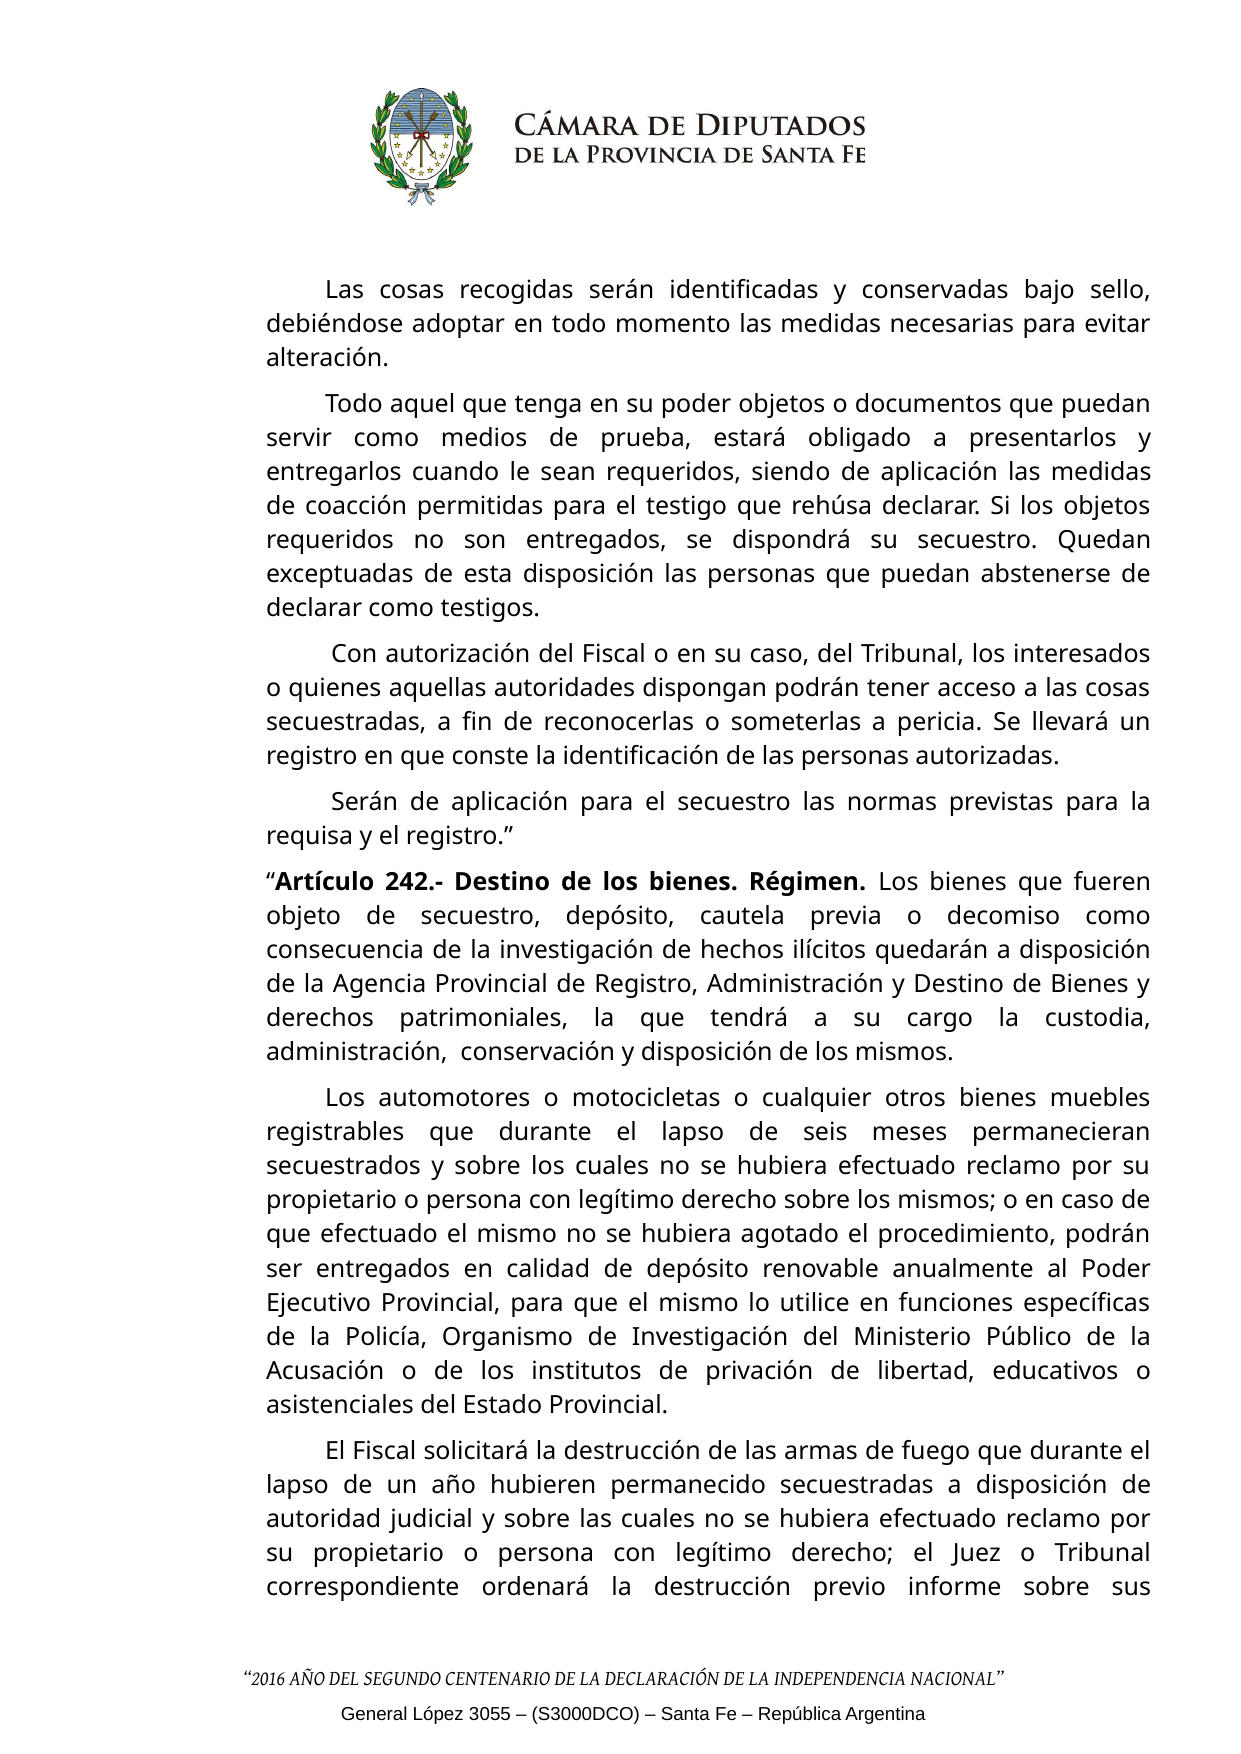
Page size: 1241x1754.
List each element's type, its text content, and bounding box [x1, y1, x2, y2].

text Con autorización del Fiscal o en su caso, del Tribunal, los interesados o quienes aquellas autoridades dispongan podrán tener acceso a las cosas secuestradas, a fin de reconocerlas o someterlas a pericia. Se llevará un registro en que conste la identificación de las personas autorizadas. [266, 636, 1152, 772]
picture [370, 88, 866, 210]
text El Fiscal solicitará la destrucción de las armas de fuego que durante el lapso de un año hubieren permanecido secuestradas a disposición de autoridad judicial y sobre las cuales no se hubiera efectuado reclamo por su propietario o persona con legítimo derecho; el Juez o Tribunal correspondiente ordenará la destrucción previo informe sobre sus [266, 1432, 1152, 1603]
text Los automotores o motocicletas o cualquier otros bienes muebles registrables que durante el lapso de seis meses permanecieran secuestrados y sobre los cuales no se hubiera efectuado reclamo por su propietario o persona con legítimo derecho sobre los mismos; o en caso de que efectuado el mismo no se hubiera agotado el procedimiento, podrán ser entregados en calidad de depósito renovable anualmente al Poder Ejecutivo Provincial, para que el mismo lo utilice en funciones específicas de la Policía, Organismo de Investigación del Ministerio Público de la Acusación o de los institutos de privación de libertad, educativos o asistenciales del Estado Provincial. [266, 1080, 1152, 1421]
text “Artículo 242.- Destino de los bienes. Régimen. Los bienes que fueren objeto de secuestro, depósito, cautela previa o decomiso como consecuencia de la investigación de hechos ilícitos quedarán a disposición de la Agencia Provincial de Registro, Administración y Destino de Bienes y derechos patrimoniales, la que tendrá a su cargo la custodia, administración, conservación y disposición de los mismos. [266, 864, 1152, 1068]
text Las cosas recogidas serán identificadas y conservadas bajo sello, debiéndose adoptar en todo momento las medidas necesarias para evitar alteración. [266, 272, 1152, 374]
text Todo aquel que tenga en su poder objetos o documentos que puedan servir como medios de prueba, estará obligado a presentarlos y entregarlos cuando le sean requeridos, siendo de aplicación las medidas de coacción permitidas para el testigo que rehúsa declarar. Si los objetos requeridos no son entregados, se dispondrá su secuestro. Quedan exceptuadas de esta disposición las personas que puedan abstenerse de declarar como testigos. [266, 386, 1152, 624]
text Serán de aplicación para el secuestro las normas previstas para la requisa y el registro.” [266, 784, 1152, 852]
